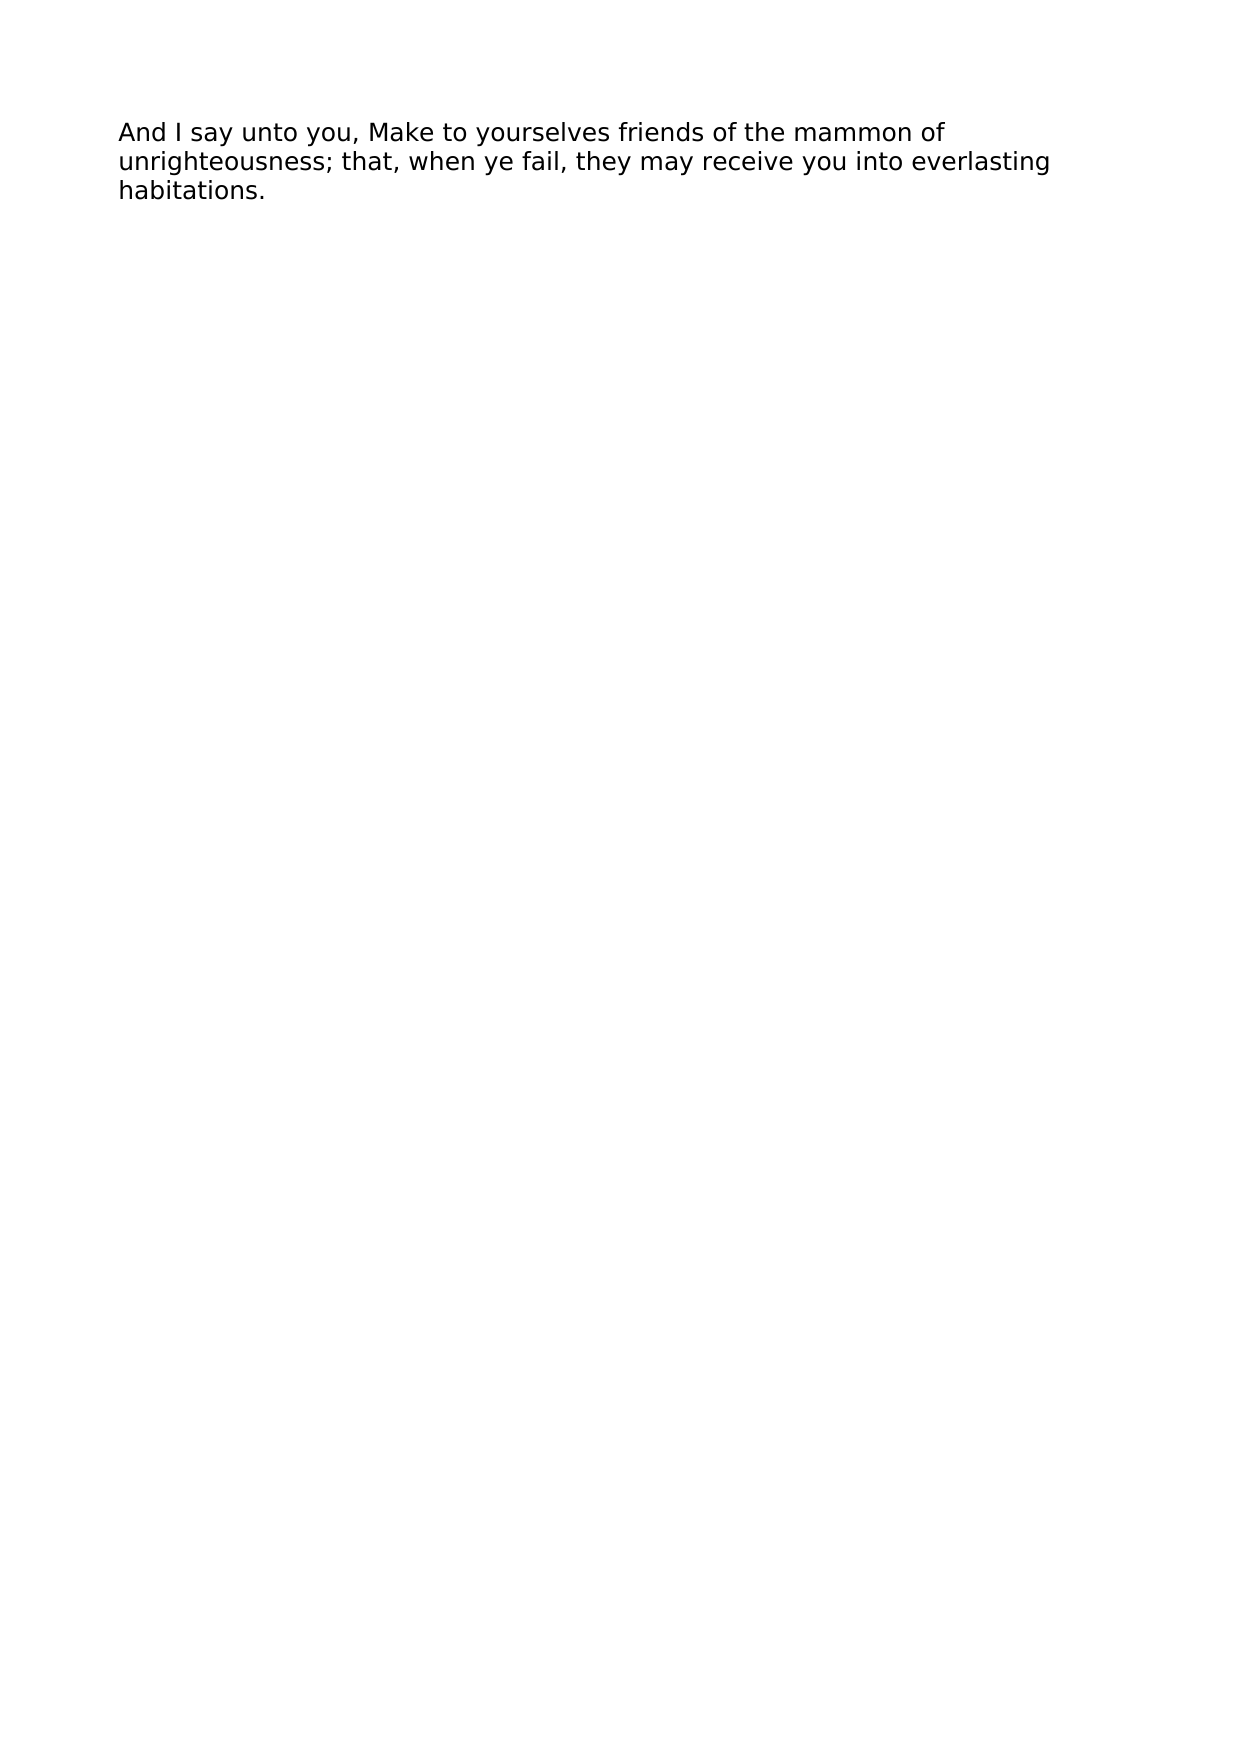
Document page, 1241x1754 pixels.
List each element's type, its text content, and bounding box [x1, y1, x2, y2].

text And I say unto you, Make to yourselves friends of the mammon of unrighteousness; that, when ye fail, they may receive you into everlasting habitations. [118, 118, 1122, 206]
